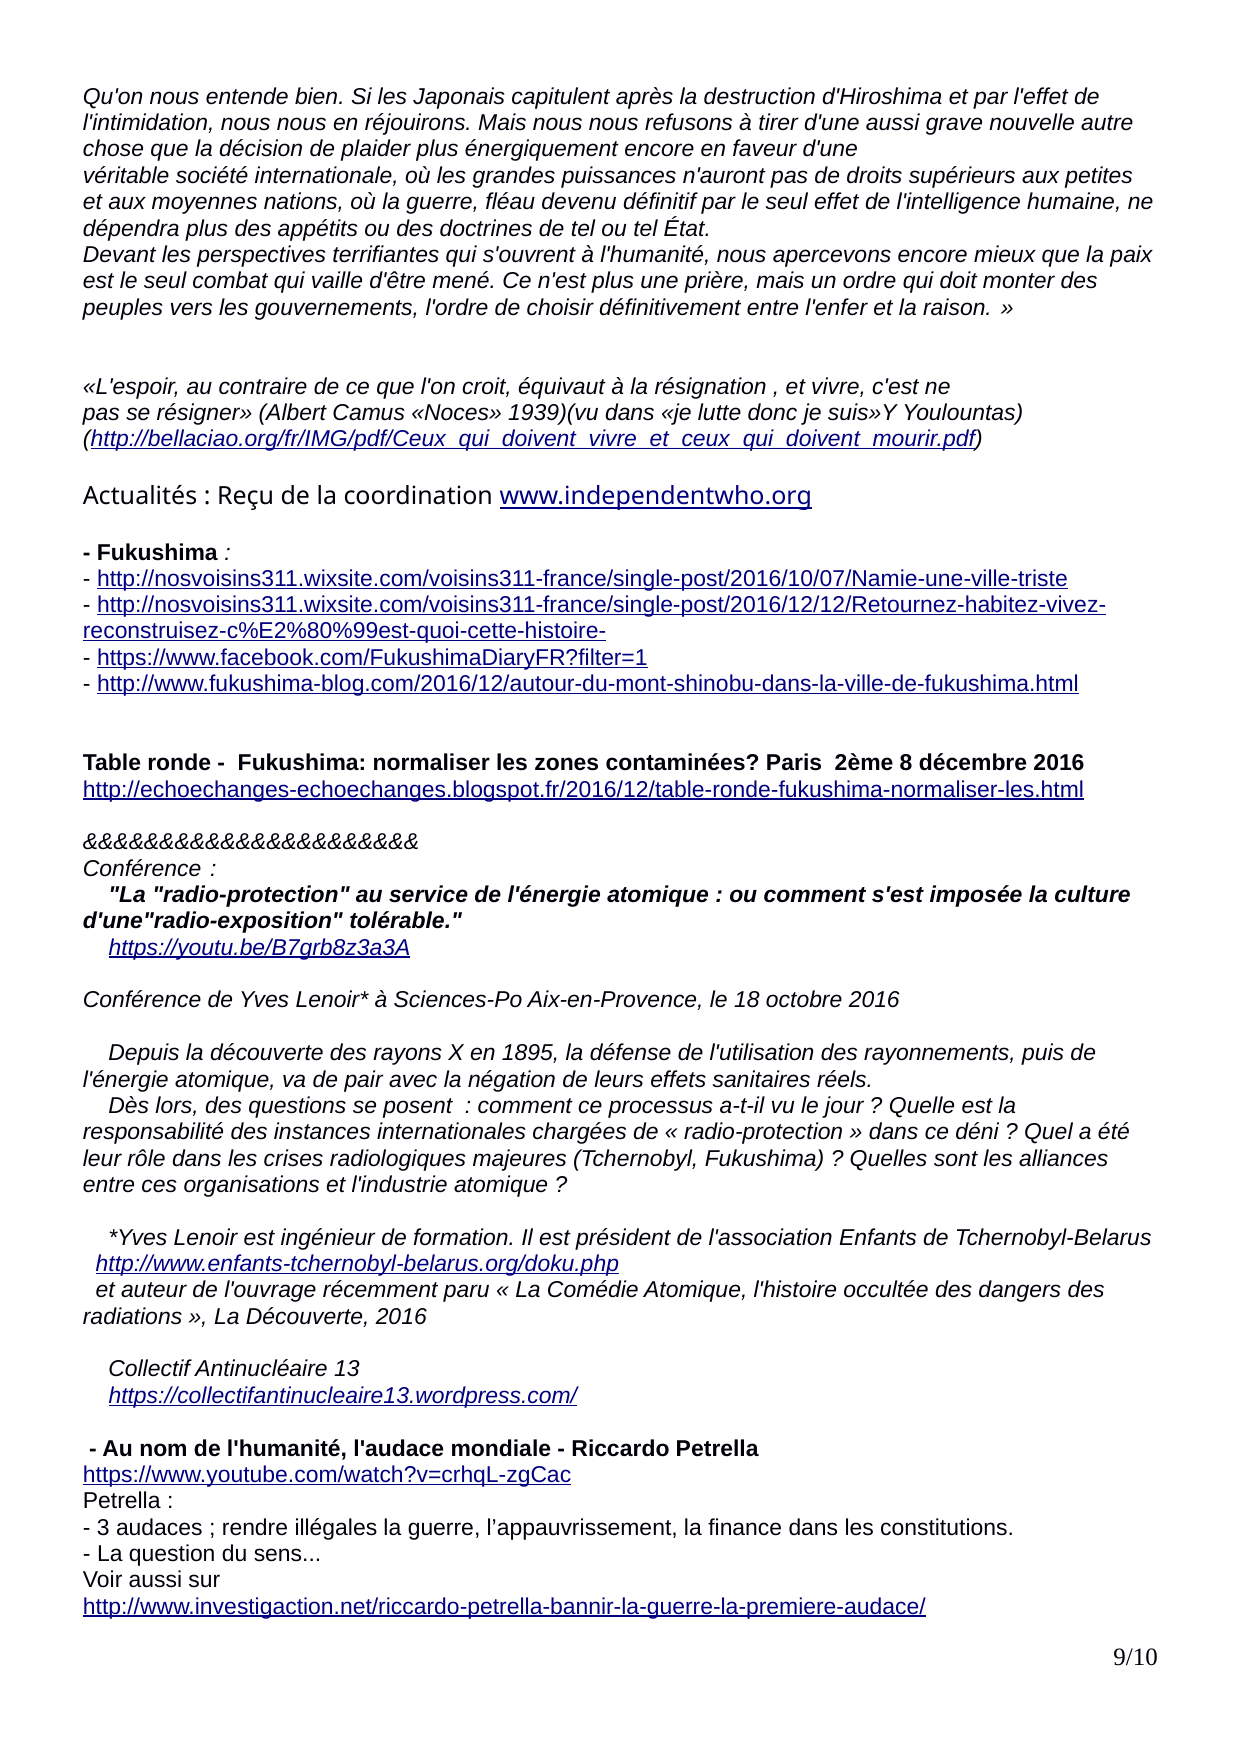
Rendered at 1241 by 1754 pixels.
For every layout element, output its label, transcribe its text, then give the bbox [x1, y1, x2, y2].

text http://www.enfants-tchernobyl-belarus.org/doku.php [83, 1250, 1157, 1276]
text &&&&&&&&&&&&&&&&&&&&&& [83, 828, 1157, 855]
text - 3 audaces ; rendre illégales la guerre, l’appauvrissement, la finance dans les constitutions. [83, 1513, 1157, 1540]
text Actualités : Reçu de la coordination www.independentwho.org [83, 478, 1157, 512]
text - Fukushima : [83, 538, 1157, 565]
text Qu'on nous entende bien. Si les Japonais capitulent après la destruction d'Hiroshima et par l'effet de l'intimidation, nous nous en réjouirons. Mais nous nous refusons à tirer d'une aussi grave nouvelle autre chose que la décision de plaider plus énergiquement encore en faveur d'une [83, 83, 1157, 162]
text «L'espoir, au contraire de ce que l'on croit, équivaut à la résignation , et vivre, c'est ne [83, 373, 1157, 399]
text https://collectifantinucleaire13.wordpress.com/ [83, 1382, 1157, 1408]
text Conférence de Yves Lenoir* à Sciences-Po Aix-en-Provence, le 18 octobre 2016 [83, 986, 1157, 1013]
text Devant les perspectives terrifiantes qui s'ouvrent à l'humanité, nous apercevons encore mieux que la paix est le seul combat qui vaille d'être mené. Ce n'est plus une prière, mais un ordre qui doit monter des peuples vers les gouvernements, l'ordre de choisir définitivement entre l'enfer et la raison. » [83, 241, 1157, 320]
text Dès lors, des questions se posent : comment ce processus a-t-il vu le jour ? Quelle est la responsabilité des instances internationales chargées de « radio-protection » dans ce déni ? Quel a été leur rôle dans les crises radiologiques majeures (Tchernobyl, Fukushima) ? Quelles sont les alliances entre ces organisations et l'industrie atomique ? [83, 1092, 1157, 1197]
text http://echoechanges-echoechanges.blogspot.fr/2016/12/table-ronde-fukushima-normaliser-les.html [83, 776, 1157, 802]
text "La "radio-protection" au service de l'énergie atomique : ou comment s'est imposée la culture d'une"radio-exposition" tolérable." [83, 881, 1157, 934]
text https://www.youtube.com/watch?v=crhqL-zgCac [83, 1461, 1157, 1487]
text (http://bellaciao.org/fr/IMG/pdf/Ceux_qui_doivent_vivre_et_ceux_qui_doivent_mourir.pdf) [83, 425, 1157, 452]
text Table ronde - Fukushima: normaliser les zones contaminées? Paris 2ème 8 décembre 2016 [83, 749, 1157, 776]
text Conférence : [83, 855, 1157, 881]
text *Yves Lenoir est ingénieur de formation. Il est président de l'association Enfants de Tchernobyl-Belarus [83, 1224, 1157, 1250]
text - La question du sens... Voir aussi sur http://www.investigaction.net/riccardo-petrella-bannir-la-guerre-la-premiere-audace/ [83, 1540, 1157, 1619]
text - http://www.fukushima-blog.com/2016/12/autour-du-mont-shinobu-dans-la-ville-de-fukushima.html [83, 670, 1157, 697]
text https://youtu.be/B7grb8z3a3A [83, 934, 1157, 960]
text Collectif Antinucléaire 13 [83, 1355, 1157, 1382]
text et auteur de l'ouvrage récemment paru « La Comédie Atomique, l'histoire occultée des dangers des radiations », La Découverte, 2016 [83, 1276, 1157, 1329]
text Petrella : [83, 1487, 1157, 1513]
text - Au nom de l'humanité, l'audace mondiale - Riccardo Petrella [83, 1434, 1157, 1461]
text pas se résigner» (Albert Camus «Noces» 1939)(vu dans «je lutte donc je suis»Y Youlountas) [83, 399, 1157, 425]
text - http://nosvoisins311.wixsite.com/voisins311-france/single-post/2016/12/12/Retournez-habitez-vivez-reconstruisez-c%E2%80%99est-quoi-cette-histoire- [83, 591, 1157, 644]
text - https://www.facebook.com/FukushimaDiaryFR?filter=1 [83, 644, 1157, 670]
text - http://nosvoisins311.wixsite.com/voisins311-france/single-post/2016/10/07/Namie-une-ville-triste [83, 565, 1157, 591]
text véritable société internationale, où les grandes puissances n'auront pas de droits supérieurs aux petites et aux moyennes nations, où la guerre, fléau devenu définitif par le seul effet de l'intelligence humaine, ne dépendra plus des appétits ou des doctrines de tel ou tel État. [83, 162, 1157, 241]
text Depuis la découverte des rayons X en 1895, la défense de l'utilisation des rayonnements, puis de l'énergie atomique, va de pair avec la négation de leurs effets sanitaires réels. [83, 1039, 1157, 1092]
